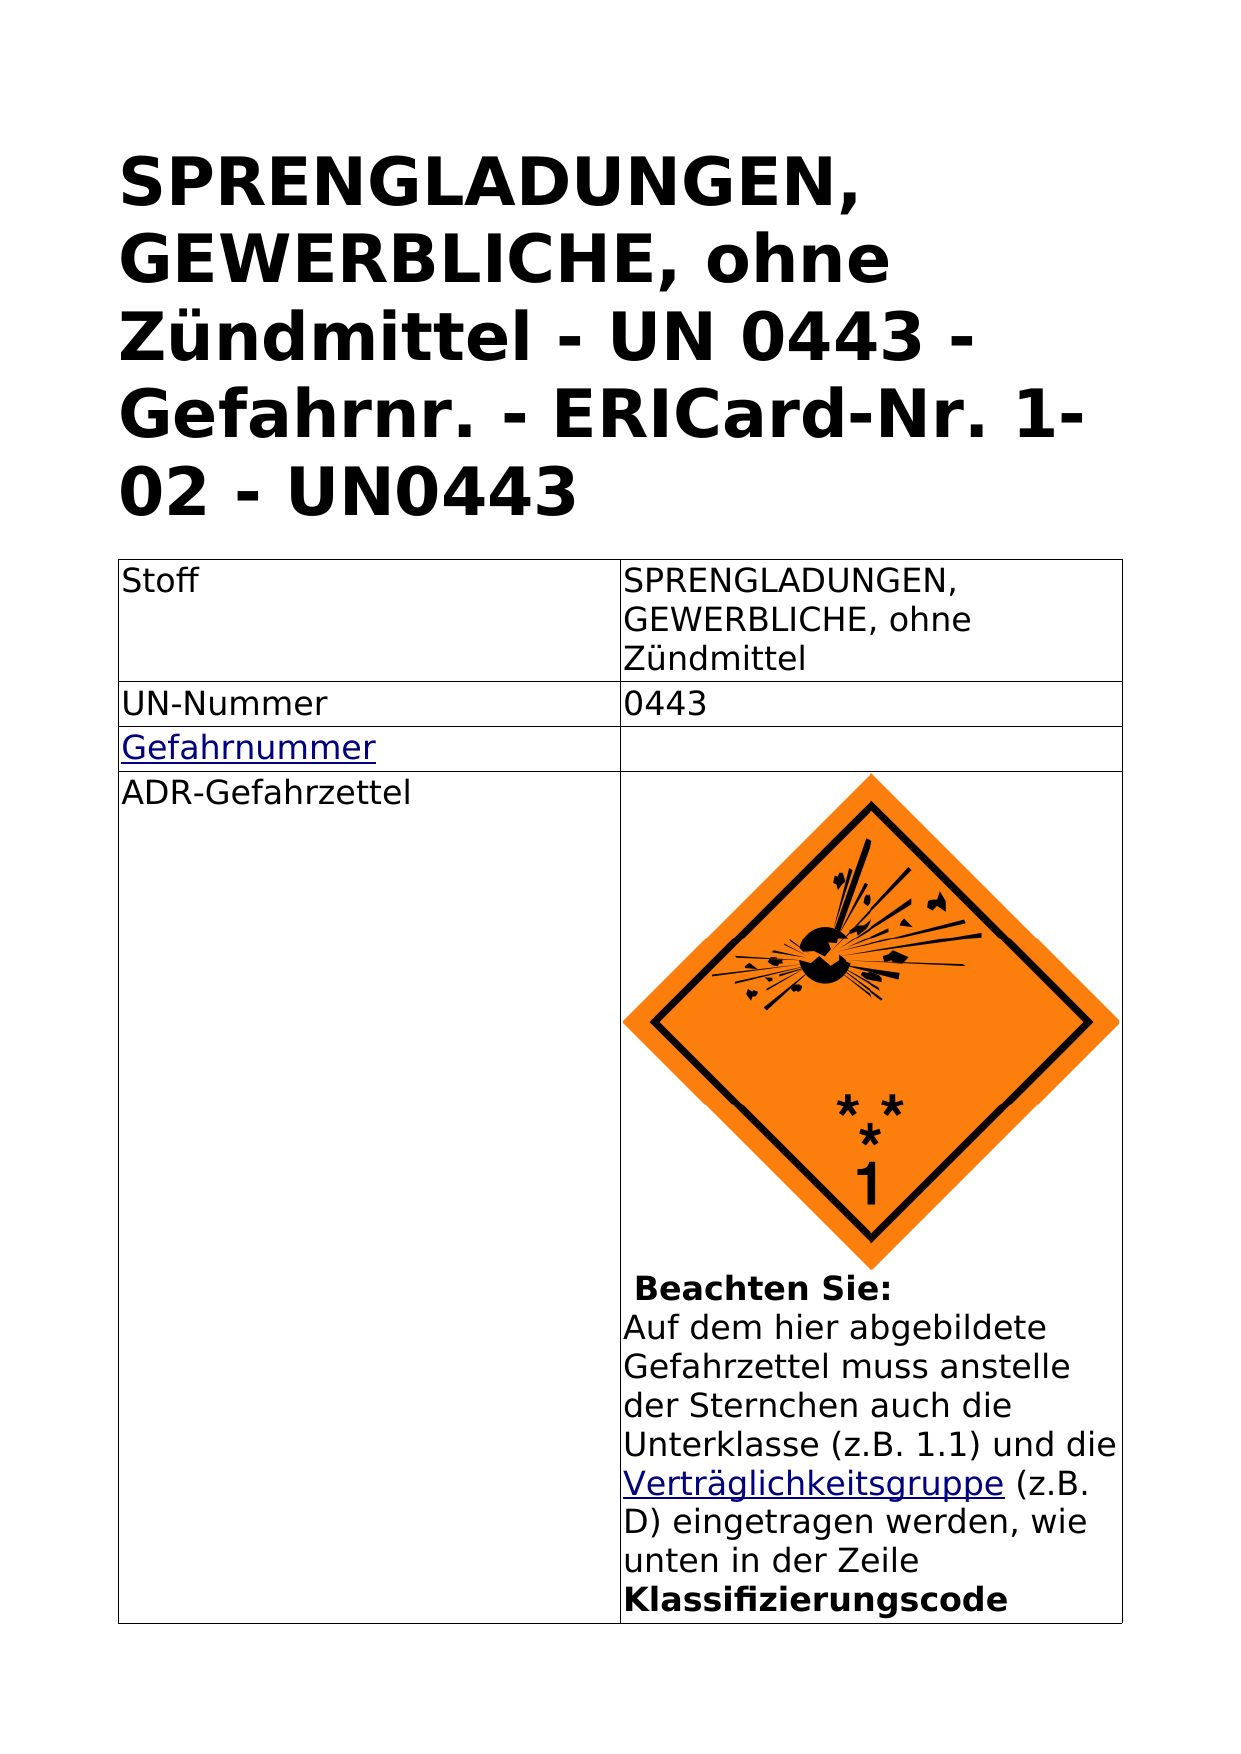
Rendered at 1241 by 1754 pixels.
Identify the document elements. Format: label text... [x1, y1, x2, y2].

table_cell ADR-Gefahrzettel [119, 772, 620, 1622]
table_cell UN-Nummer [119, 682, 620, 726]
table_cell Beachten Sie: Auf dem hier abgebildete Gefahrzettel muss anstelle der Sternchen auch die Unterklasse (z.B. 1.1) und die Verträglichkeitsgruppe (z.B. D) eingetragen werden, wie unten in der Zeile Klassifizierungscode [621, 772, 1122, 1622]
subtitle SPRENGLADUNGEN, GEWERBLICHE, ohne Zündmittel - UN 0443 - Gefahrnr. - ERICard-Nr. 1-02 - UN0443 [118, 143, 1122, 531]
table_cell 0443 [621, 682, 1122, 726]
table_cell Gefahrnummer [119, 727, 620, 771]
table_header Stoff [119, 560, 620, 681]
table_header SPRENGLADUNGEN, GEWERBLICHE, ohne Zündmittel [621, 560, 1122, 681]
table_cell [621, 727, 1122, 771]
picture [622, 773, 1120, 1270]
